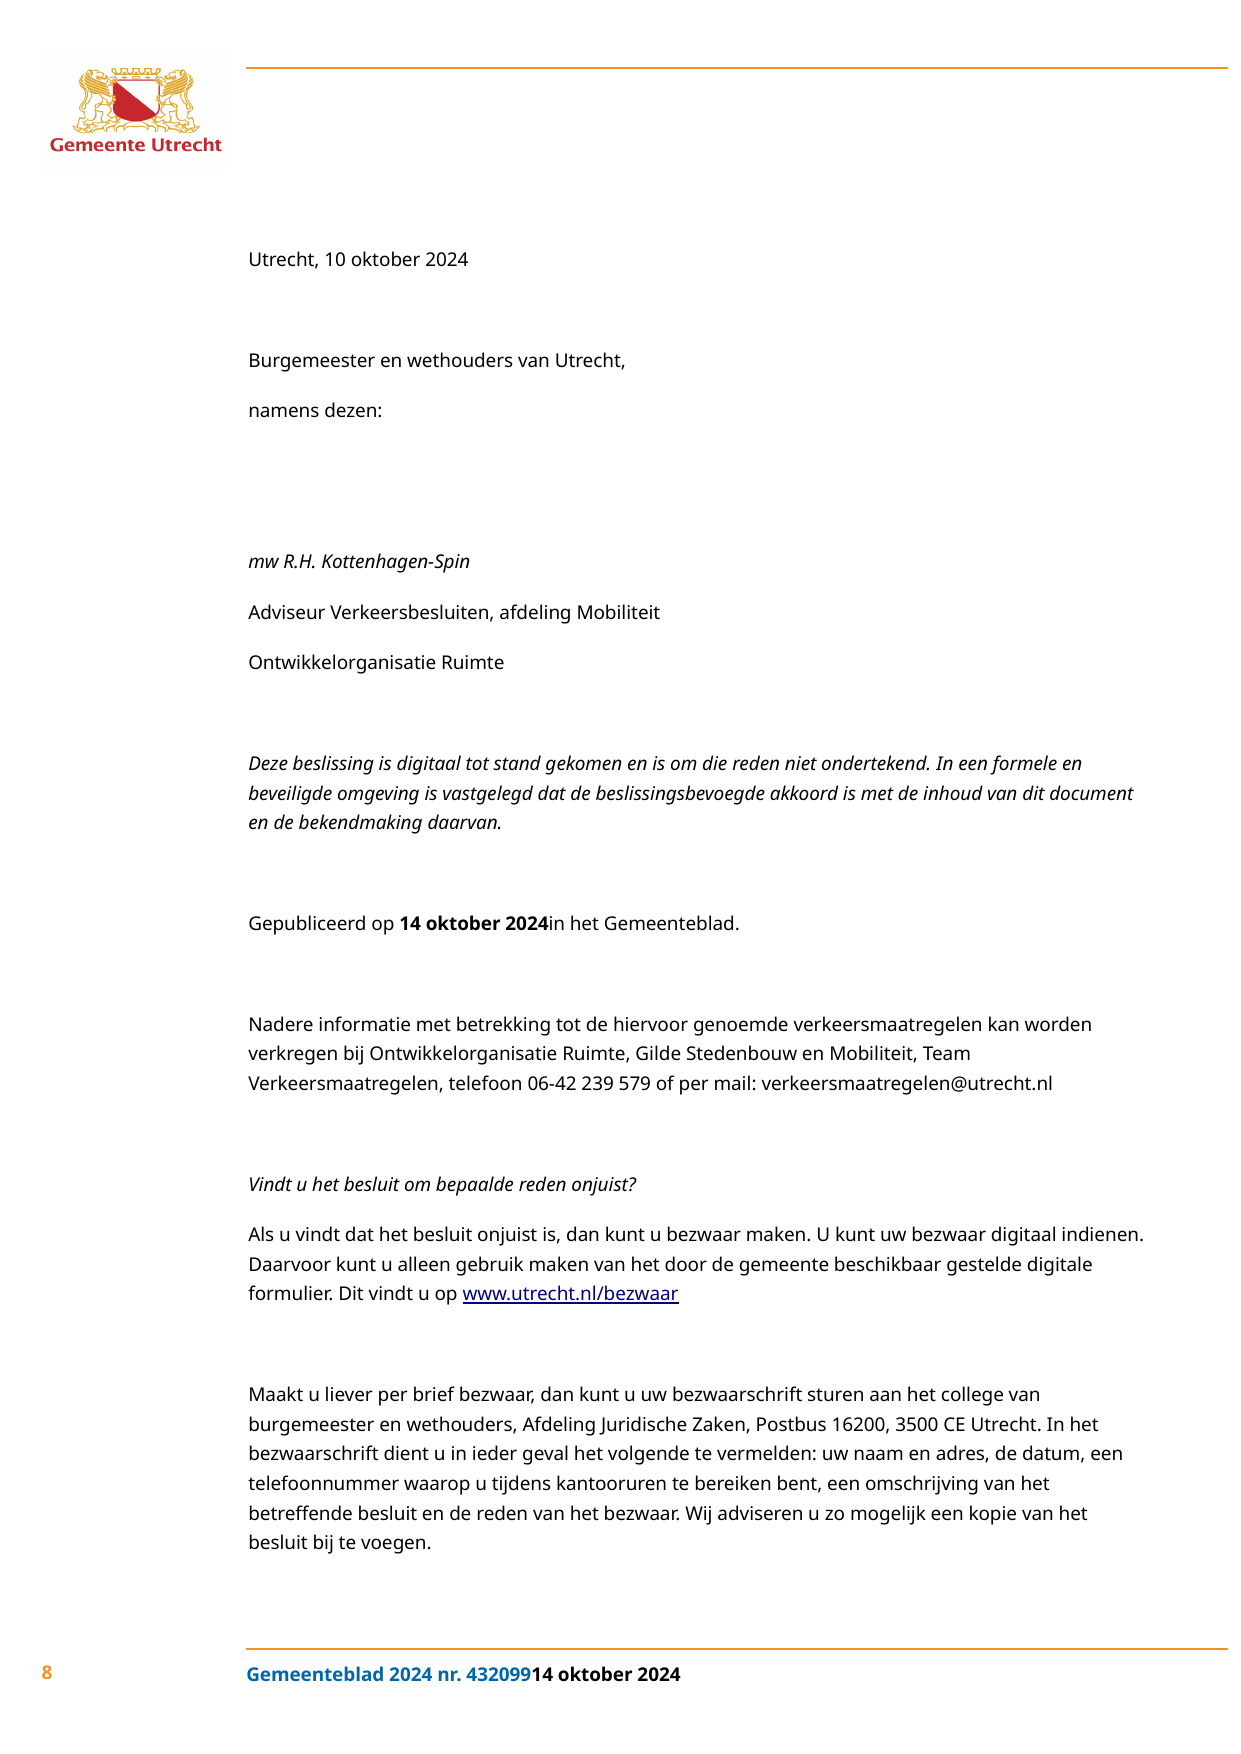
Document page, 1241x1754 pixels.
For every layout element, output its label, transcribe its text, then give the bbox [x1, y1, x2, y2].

text Als u vindt dat het besluit onjuist is, dan kunt u bezwaar maken. U kunt uw bezwaar digitaal indienen. Daarvoor kunt u alleen gebruik maken van het door de gemeente beschikbaar gestelde digitale formulier. Dit vindt u op www.utrecht.nl/bezwaar [248, 1221, 1152, 1306]
text Maakt u liever per brief bezwaar, dan kunt u uw bezwaarschrift sturen aan het college van burgemeester en wethouders, Afdeling Juridische Zaken, Postbus 16200, 3500 CE Utrecht. In het bezwaarschrift dient u in ieder geval het volgende te vermelden: uw naam en adres, de datum, een telefoonnummer waarop u tijdens kantooruren te bereiken bent, een omschrijving van het betreffende besluit en de reden van het bezwaar. Wij adviseren u zo mogelijk een kopie van het besluit bij te voegen. [248, 1381, 1152, 1555]
text mw R.H. Kottenhagen-Spin [248, 548, 1152, 574]
text Adviseur Verkeersbesluiten, afdeling Mobiliteit [248, 599, 1152, 625]
text Burgemeester en wethouders van Utrecht, [248, 347, 1152, 373]
text Utrecht, 10 oktober 2024 [248, 246, 1152, 272]
text namens dezen: [248, 397, 1152, 423]
text Vindt u het besluit om bepaalde reden onjuist? [248, 1171, 1152, 1197]
text Ontwikkelorganisatie Ruimte [248, 649, 1152, 675]
text Deze beslissing is digitaal tot stand gekomen en is om die reden niet ondertekend. In een formele en beveiligde omgeving is vastgelegd dat de beslissingsbevoegde akkoord is met de inhoud van dit document en de bekendmaking daarvan. [248, 750, 1152, 835]
text Nadere informatie met betrekking tot de hiervoor genoemde verkeersmaatregelen kan worden verkregen bij Ontwikkelorganisatie Ruimte, Gilde Stedenbouw en Mobiliteit, Team Verkeersmaatregelen, telefoon 06-42 239 579 of per mail: verkeersmaatregelen@utrecht.nl [248, 1011, 1152, 1096]
picture [41, 47, 231, 172]
text Gepubliceerd op 14 oktober 2024in het Gemeenteblad. [248, 910, 1152, 936]
